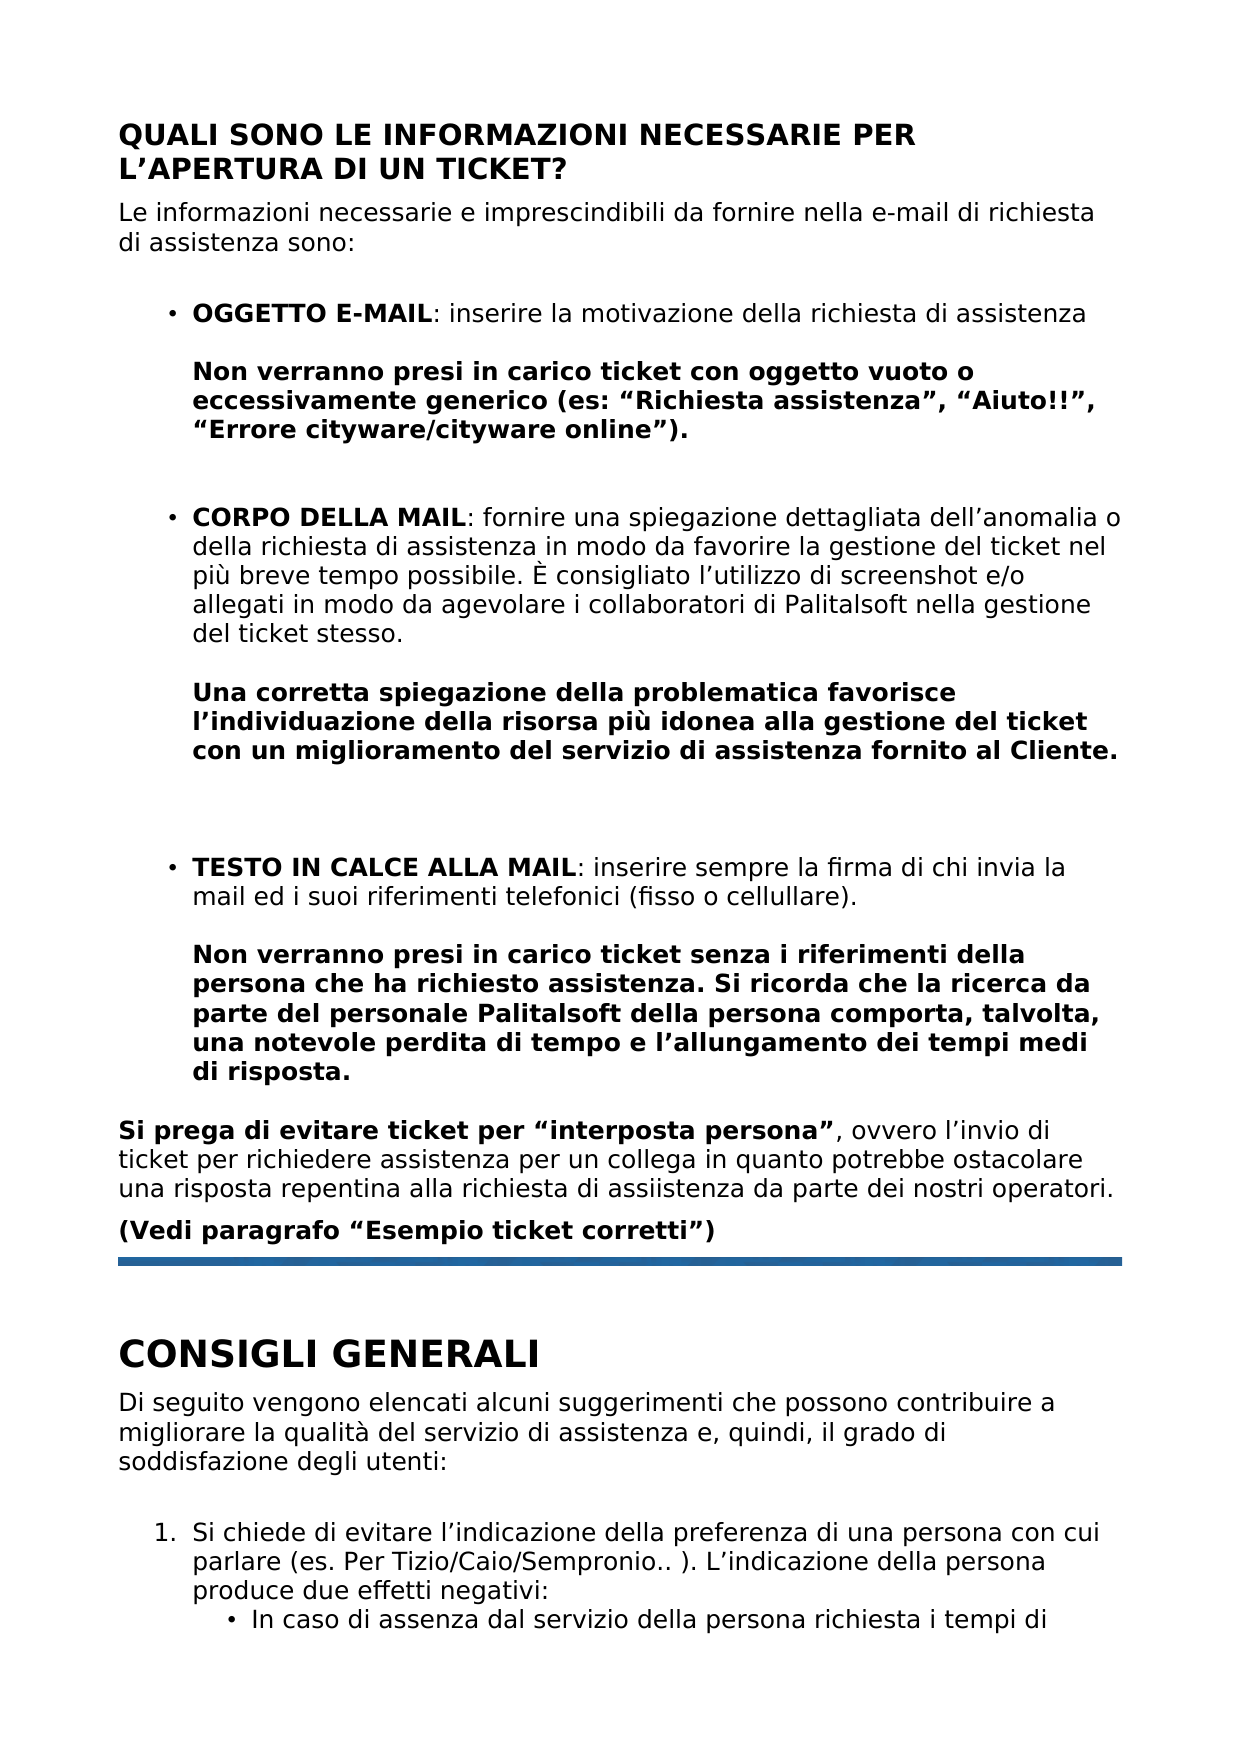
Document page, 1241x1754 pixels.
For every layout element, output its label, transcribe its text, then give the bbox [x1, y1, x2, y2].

list Si chiede di evitare l’indicazione della preferenza di una persona con cui parlare (es. Per Tizio/Caio/Sempronio.. ). L’indicazione della persona produce due effetti negativi: [177, 1518, 1122, 1606]
subtitle CONSIGLI GENERALI [118, 1332, 1122, 1376]
list In caso di assenza dal servizio della persona richiesta i tempi di [236, 1606, 1122, 1635]
text Le informazioni necessarie e imprescindibili da fornire nella e-mail di richiesta di assistenza sono: [118, 198, 1122, 257]
list CORPO DELLA MAIL: fornire una spiegazione dettagliata dell’anomalia o della richiesta di assistenza in modo da favorire la gestione del ticket nel più breve tempo possibile. È consigliato l’utilizzo di screenshot e/o allegati in modo da agevolare i collaboratori di Palitalsoft nella gestione del ticket stesso. Una corretta spiegazione della problematica favorisce l’individuazione della risorsa più idonea alla gestione del ticket con un miglioramento del servizio di assistenza fornito al Cliente. [177, 503, 1122, 853]
list TESTO IN CALCE ALLA MAIL: inserire sempre la firma di chi invia la mail ed i suoi riferimenti telefonici (fisso o cellullare). Non verranno presi in carico ticket senza i riferimenti della persona che ha richiesto assistenza. Si ricorda che la ricerca da parte del personale Palitalsoft della persona comporta, talvolta, una notevole perdita di tempo e l’allungamento dei tempi medi di risposta. [177, 853, 1122, 1086]
text Si prega di evitare ticket per “interposta persona”, ovvero l’invio di ticket per richiedere assistenza per un collega in quanto potrebbe ostacolare una risposta repentina alla richiesta di assiistenza da parte dei nostri operatori. [118, 1116, 1122, 1203]
subtitle QUALI SONO LE INFORMAZIONI NECESSARIE PER L’APERTURA DI UN TICKET? [118, 118, 1122, 186]
text Di seguito vengono elencati alcuni suggerimenti che possono contribuire a migliorare la qualità del servizio di assistenza e, quindi, il grado di soddisfazione degli utenti: [118, 1389, 1122, 1476]
text (Vedi paragrafo “Esempio ticket corretti”) [118, 1216, 1122, 1245]
list OGGETTO E-MAIL: inserire la motivazione della richiesta di assistenza Non verranno presi in carico ticket con oggetto vuoto o eccessivamente generico (es: “Richiesta assistenza”, “Aiuto!!”, “Errore cityware/cityware online”). [177, 299, 1122, 503]
picture [118, 1257, 1123, 1266]
